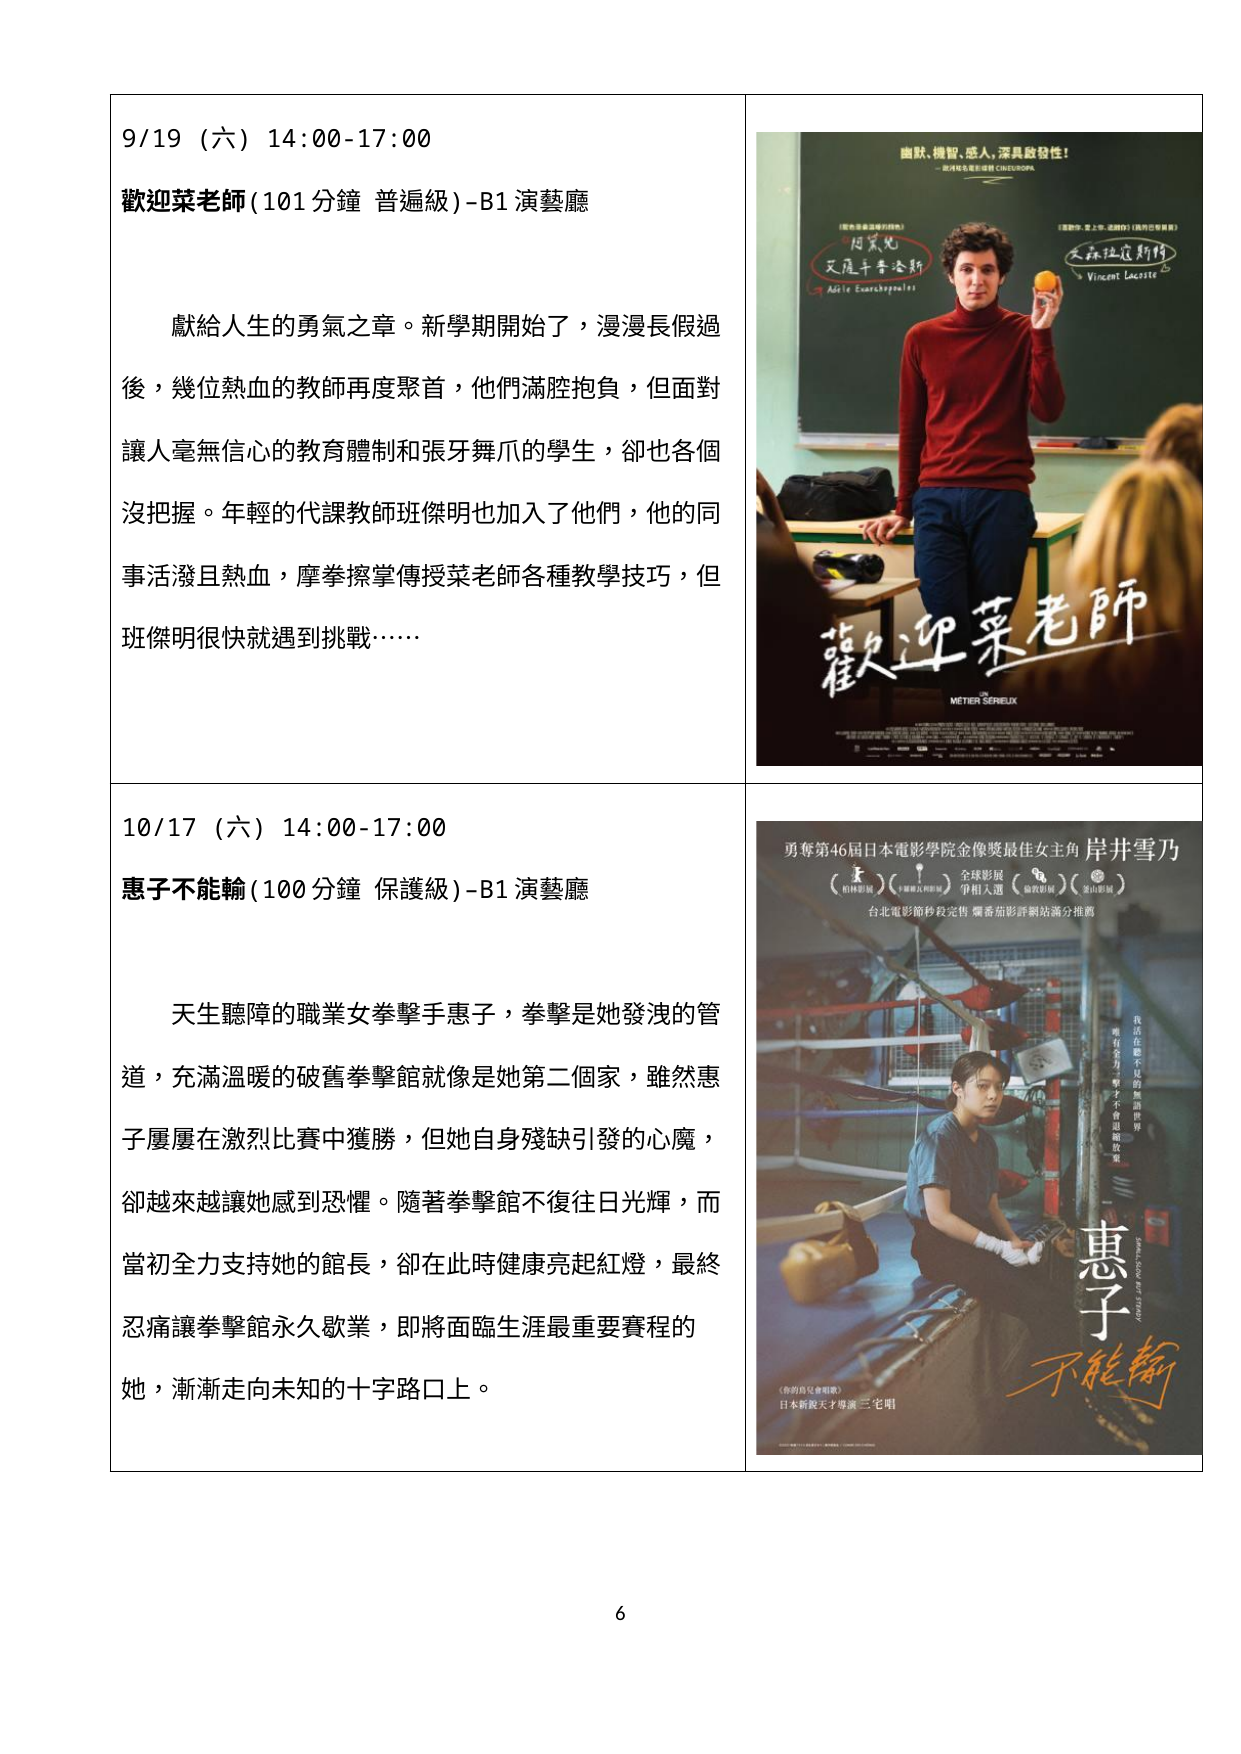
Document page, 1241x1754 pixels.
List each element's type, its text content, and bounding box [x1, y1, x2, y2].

table_cell [746, 784, 1202, 1471]
table_cell 10/17 (六) 14:00-17:00 惠子不能輸(100分鐘 保護級)–B1演藝廳 天生聽障的職業女拳擊手惠子，拳擊是她發洩的管道，充滿溫暖的破舊拳擊館就像是她第二個家，雖然惠子屢屢在激烈比賽中獲勝，但她自身殘缺引發的心魔，卻越來越讓她感到恐懼。隨著拳擊館不復往日光輝，而當初全力支持她的館長，卻在此時健康亮起紅燈，最終忍痛讓拳擊館永久歇業，即將面臨生涯最重要賽程的她，漸漸走向未知的十字路口上。 [111, 784, 745, 1471]
table_cell 9/19 (六) 14:00-17:00 歡迎菜老師(101分鐘 普遍級)–B1演藝廳 獻給人生的勇氣之章。新學期開始了，漫漫長假過後，幾位熱血的教師再度聚首，他們滿腔抱負，但面對讓人毫無信心的教育體制和張牙舞爪的學生，卻也各個沒把握。年輕的代課教師班傑明也加入了他們，他的同事活潑且熱血，摩拳擦掌傳授菜老師各種教學技巧，但班傑明很快就遇到挑戰…… [111, 95, 745, 783]
table_cell [746, 95, 1202, 783]
